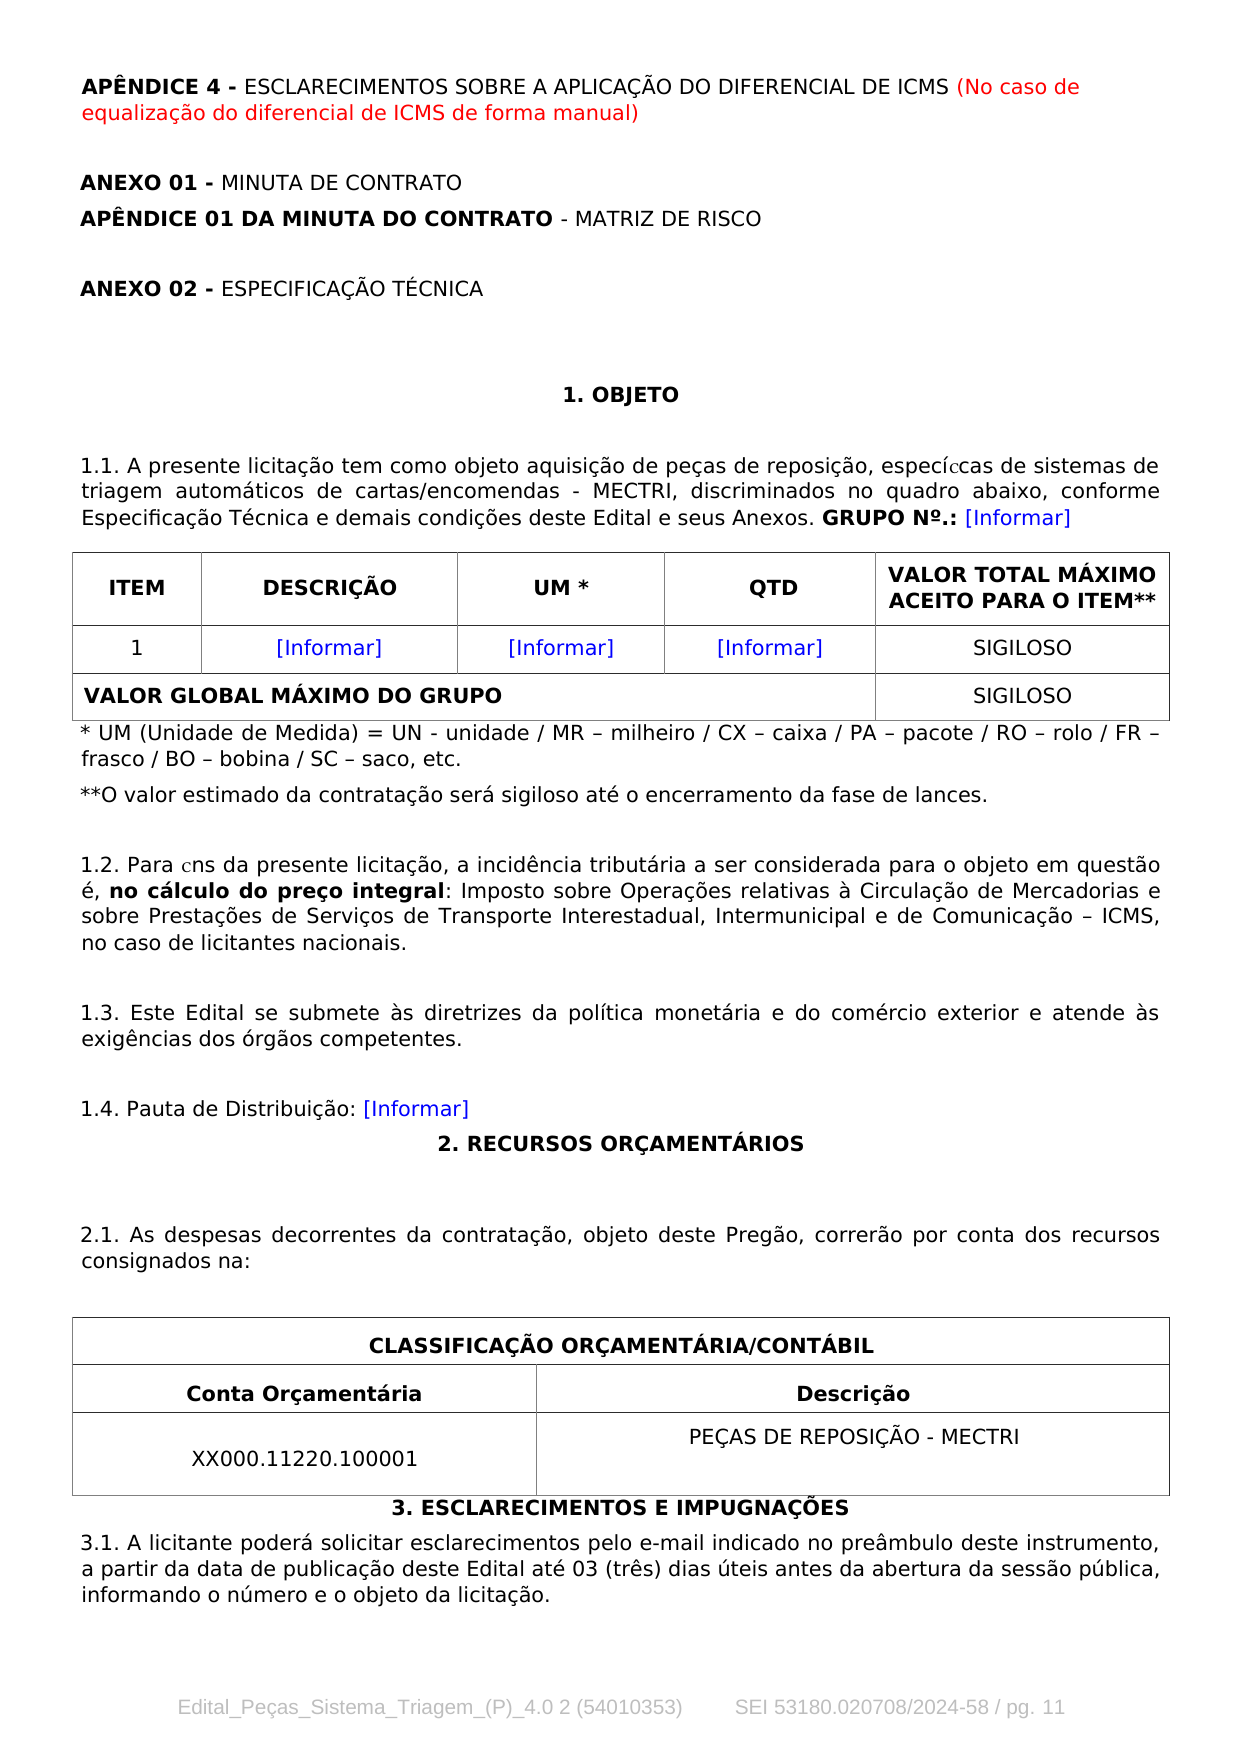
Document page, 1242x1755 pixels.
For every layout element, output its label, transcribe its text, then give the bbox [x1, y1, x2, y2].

text 1.3. Este Edital se submete às diretrizes da política monetária e do comércio exterior e atende às exigências dos órgãos competentes. [80, 1001, 1161, 1051]
table_cell Conta Orçamentária [73, 1365, 536, 1412]
table_cell SIGILOSO [876, 674, 1169, 720]
table_header DESCRIÇÃO [202, 553, 457, 625]
text APÊNDICE 01 DA MINUTA DO CONTRATO - MATRIZ DE RISCO [80, 207, 911, 231]
table_cell 1 [73, 626, 201, 673]
table_cell Descrição [537, 1365, 1169, 1412]
table_cell [Informar] [202, 626, 457, 673]
text 1. OBJETO [74, 383, 1167, 407]
text 1.1. A presente licitação tem como objeto aquisição de peças de reposição, especícas de sistemas de triagem automáticos de cartas/encomendas - MECTRI, discriminados no quadro abaixo, conforme Especificação Técnica e demais condições deste Edital e seus Anexos. GRUPO Nº.: [Informar] [80, 454, 1161, 530]
text 2.1. As despesas decorrentes da contratação, objeto deste Pregão, correrão por conta dos recursos consignados na: [80, 1223, 1161, 1273]
text 3. ESCLARECIMENTOS E IMPUGNAÇÕES [74, 1496, 1167, 1520]
table_cell [Informar] [665, 626, 875, 673]
text 1.4. Pauta de Distribuição: [Informar] [80, 1097, 1161, 1121]
table_header QTD [665, 553, 875, 625]
text * UM (Unidade de Medida) = UN - unidade / MR – milheiro / CX – caixa / PA – pacote / RO – rolo / FR – frasco / BO – bobina / SC – saco, etc. [80, 721, 1161, 772]
text 2. RECURSOS ORÇAMENTÁRIOS [74, 1132, 1168, 1156]
text **O valor estimado da contratação será sigiloso até o encerramento da fase de lances. [80, 783, 1161, 807]
text APÊNDICE 4 - ESCLARECIMENTOS SOBRE A APLICAÇÃO DO DIFERENCIAL DE ICMS (No caso de equalização do diferencial de ICMS de forma manual) [81, 75, 1168, 125]
table_cell PEÇAS DE REPOSIÇÃO - MECTRI [537, 1413, 1169, 1495]
table_cell SIGILOSO [876, 626, 1169, 673]
table_header UM * [458, 553, 664, 625]
table_cell [Informar] [458, 626, 664, 673]
table_header VALOR TOTAL MÁXIMO ACEITO PARA O ITEM** [876, 553, 1169, 625]
text ANEXO 01 - MINUTA DE CONTRATO [80, 171, 1161, 196]
text 3.1. A licitante poderá solicitar esclarecimentos pelo e-mail indicado no preâmbulo deste instrumento, a partir da data de publicação deste Edital até 03 (três) dias úteis antes da abertura da sessão pública, informando o número e o objeto da licitação. [80, 1531, 1161, 1607]
text 1.2. Para ns da presente licitação, a incidência tributária a ser considerada para o objeto em questão é, no cálculo do preço integral: Imposto sobre Operações relativas à Circulação de Mercadorias e sobre Prestações de Serviços de Transporte Interestadual, Intermunicipal e de Comunicação – ICMS, no caso de licitantes nacionais. [80, 853, 1161, 955]
text ANEXO 02 - ESPECIFICAÇÃO TÉCNICA [80, 277, 1161, 302]
table_header ITEM [73, 553, 201, 625]
table_cell VALOR GLOBAL MÁXIMO DO GRUPO [73, 674, 664, 720]
table_cell [665, 674, 875, 720]
table_header CLASSIFICAÇÃO ORÇAMENTÁRIA/CONTÁBIL [73, 1318, 1169, 1364]
table_cell XX000.11220.100001 [73, 1413, 536, 1495]
